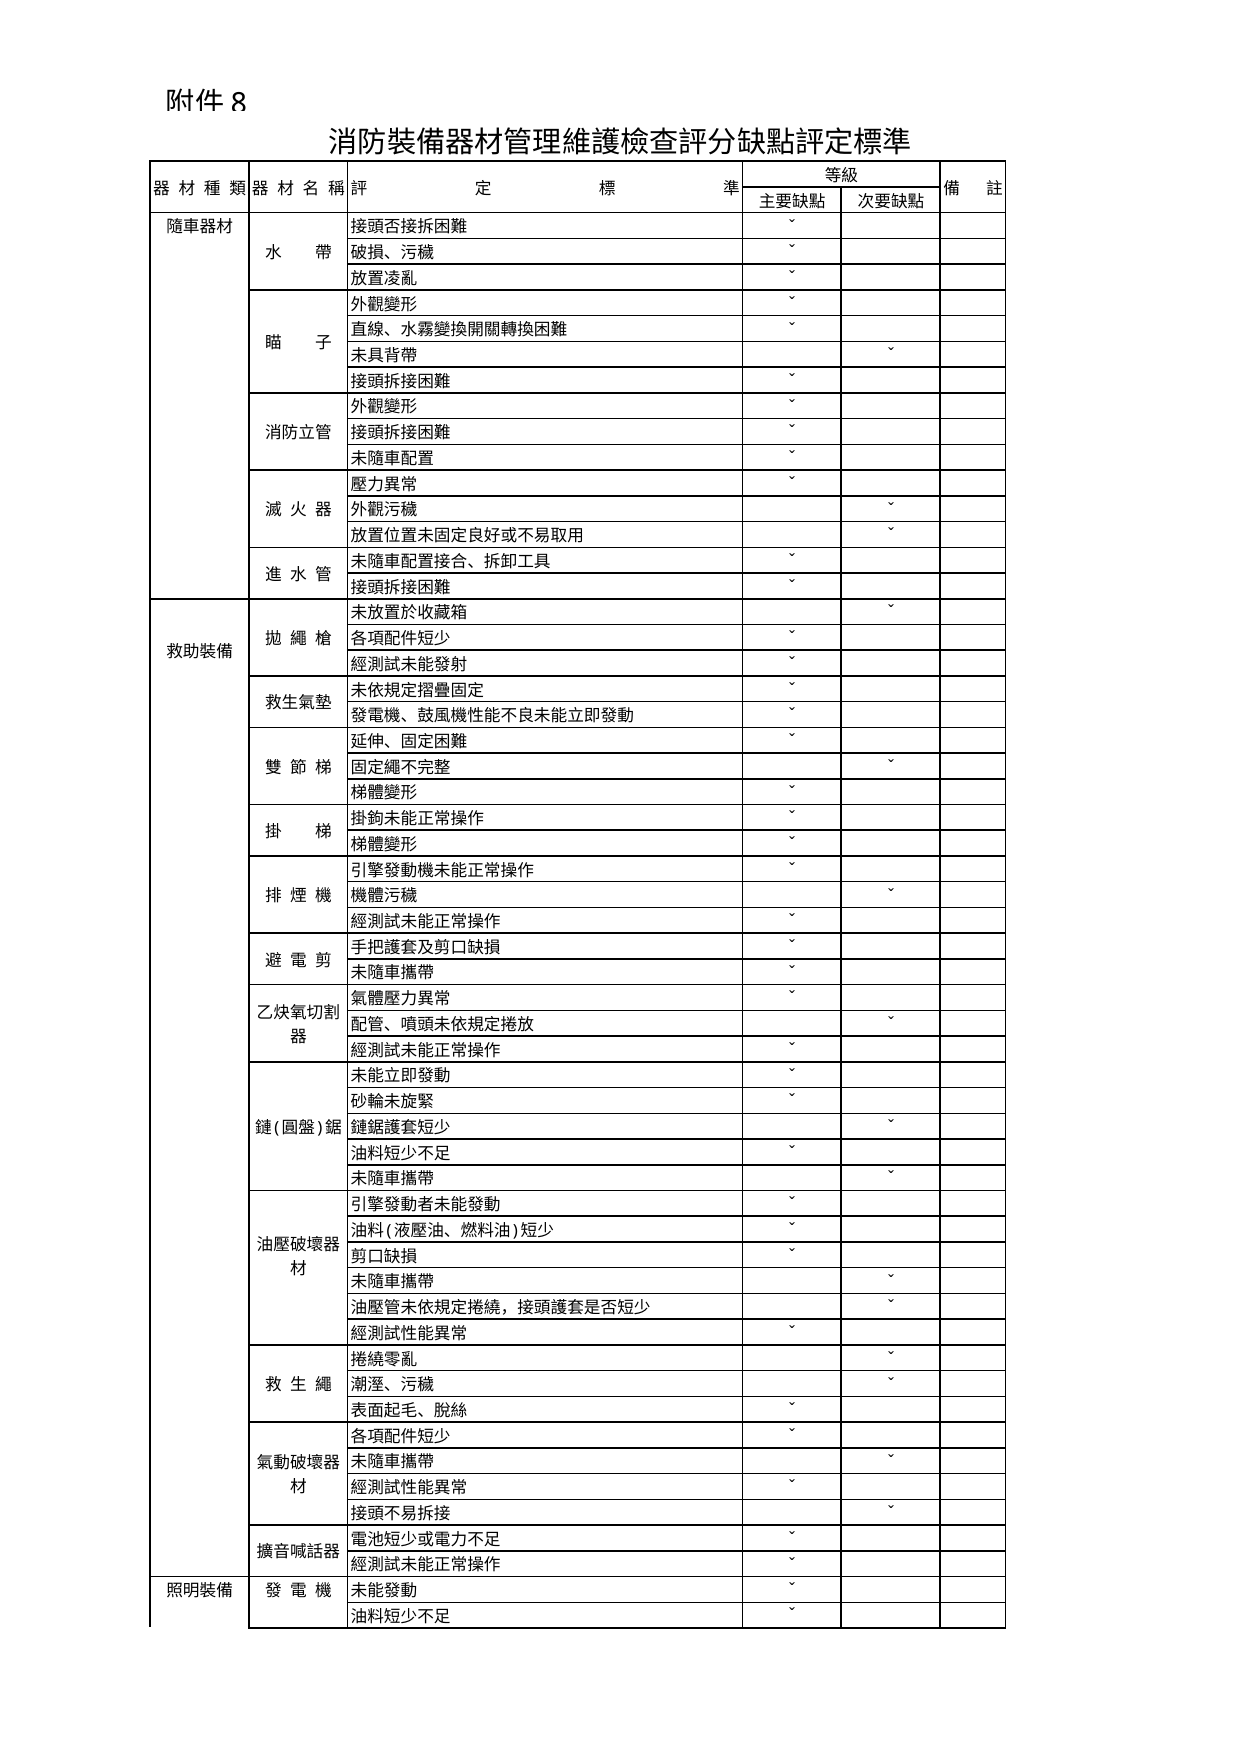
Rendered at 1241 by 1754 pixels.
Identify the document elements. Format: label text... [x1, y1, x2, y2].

table_cell [941, 342, 1005, 366]
table_cell [151, 1421, 248, 1447]
table_cell ˇ [743, 368, 840, 392]
table_cell [842, 1088, 939, 1112]
table_cell ˇ [743, 1397, 840, 1421]
table_cell [151, 1164, 248, 1189]
table_cell [842, 857, 939, 881]
table_cell [151, 1113, 248, 1138]
table_cell [941, 625, 1005, 649]
table_cell ˇ [743, 1320, 840, 1344]
table_cell 經測試未能正常操作 [348, 908, 742, 932]
table_cell 未隨車攜帶 [348, 1166, 742, 1189]
table_cell 電池短少或電力不足 [348, 1526, 742, 1550]
table_cell ˇ [842, 1114, 939, 1138]
table_cell [743, 522, 840, 546]
table_cell 接頭拆接困難 [348, 574, 742, 598]
table_cell [151, 1241, 248, 1267]
table_cell [842, 1526, 939, 1550]
table_cell [842, 316, 939, 341]
table_cell [151, 1061, 248, 1087]
table_cell [941, 574, 1005, 598]
table_cell 排 煙 機 [250, 857, 347, 932]
table_cell [743, 1268, 840, 1293]
table_cell [941, 1371, 1005, 1396]
table_cell 滅 火 器 [250, 471, 347, 546]
table_cell [842, 1577, 939, 1601]
table_cell ˇ [743, 728, 840, 752]
table_cell [743, 1294, 840, 1318]
table_cell [743, 1166, 840, 1189]
table_cell [151, 907, 248, 932]
table_cell [941, 908, 1005, 932]
table_cell [151, 881, 248, 907]
table_cell 未放置於收藏箱 [348, 600, 742, 623]
table_cell [941, 1603, 1005, 1627]
table_cell ˇ [842, 342, 939, 366]
table_cell 機體污穢 [348, 882, 742, 907]
table_cell [941, 1500, 1005, 1524]
table_cell [842, 702, 939, 726]
table_cell 接頭不易拆接 [348, 1500, 742, 1524]
table_cell [842, 445, 939, 469]
table_cell [842, 239, 939, 263]
table_cell [151, 829, 248, 855]
table_cell 未隨車攜帶 [348, 960, 742, 984]
table_header 器材種類 [151, 162, 248, 212]
text 附件8 [166, 79, 282, 110]
table_cell ˇ [743, 394, 840, 418]
table_cell [842, 1423, 939, 1447]
table_cell [842, 213, 939, 238]
table_cell [151, 701, 248, 726]
table_header 等級 [743, 162, 939, 186]
table_cell 避 電 剪 [250, 934, 347, 984]
table_cell [151, 444, 248, 469]
table_cell [941, 985, 1005, 1009]
table_cell ˇ [743, 1217, 840, 1241]
table_cell [941, 265, 1005, 289]
table_cell ˇ [743, 1526, 840, 1550]
table_cell [151, 341, 248, 366]
table_cell 經測試未能正常操作 [348, 1552, 742, 1576]
table_cell 砂輪未旋緊 [348, 1088, 742, 1112]
table_cell [941, 805, 1005, 829]
table_cell ˇ [743, 677, 840, 701]
table_cell ˇ [842, 1346, 939, 1370]
table_cell ˇ [743, 1037, 840, 1061]
table_cell ˇ [842, 754, 939, 778]
table_cell [151, 1499, 248, 1524]
table_cell [151, 1293, 248, 1318]
table_cell 引擎發動者未能發動 [348, 1191, 742, 1215]
table_cell [941, 445, 1005, 469]
table_cell [151, 1190, 248, 1215]
table_cell [151, 521, 248, 546]
table_cell [941, 882, 1005, 907]
table_cell [941, 1243, 1005, 1267]
table_cell 掛 梯 [250, 805, 347, 855]
table_cell ˇ [743, 548, 840, 572]
table_cell [941, 1526, 1005, 1550]
table_cell ˇ [842, 600, 939, 623]
table_cell [941, 1166, 1005, 1189]
table_cell [941, 1474, 1005, 1498]
table_cell [151, 238, 248, 263]
table_cell [941, 1114, 1005, 1138]
table_cell [842, 1474, 939, 1498]
table_cell [743, 1371, 840, 1396]
table_cell 外觀變形 [348, 291, 742, 315]
table_cell [151, 1138, 248, 1164]
table_cell 未能立即發動 [348, 1063, 742, 1087]
table_cell ˇ [743, 908, 840, 932]
table_cell [151, 855, 248, 881]
table_cell [151, 495, 248, 521]
table_cell ˇ [743, 1552, 840, 1576]
table_cell 乙炔氧切割器 [250, 985, 347, 1061]
table_cell 手把護套及剪口缺損 [348, 934, 742, 958]
table_cell [842, 1191, 939, 1215]
table_cell [842, 1603, 939, 1627]
table_cell ˇ [842, 1449, 939, 1473]
table_cell [842, 1320, 939, 1344]
table_cell ˇ [842, 1166, 939, 1189]
table_cell [842, 651, 939, 675]
table_cell ˇ [743, 985, 840, 1009]
table_cell [151, 263, 248, 289]
table_cell [941, 419, 1005, 443]
table_cell [842, 1243, 939, 1267]
table_cell ˇ [842, 522, 939, 546]
table_cell [842, 934, 939, 958]
table_cell [941, 1217, 1005, 1241]
table_cell [842, 1140, 939, 1164]
table_cell [842, 291, 939, 315]
table_cell [941, 1063, 1005, 1087]
table_cell [941, 600, 1005, 623]
table_cell ˇ [743, 213, 840, 238]
table_cell 放置位置未固定良好或不易取用 [348, 522, 742, 546]
table_cell ˇ [743, 291, 840, 315]
table_cell [941, 1140, 1005, 1164]
table_cell [941, 651, 1005, 675]
table_cell [151, 1035, 248, 1061]
table_cell [941, 213, 1005, 238]
table_cell [941, 754, 1005, 778]
table_cell [151, 958, 248, 984]
table_cell ˇ [743, 805, 840, 829]
table_cell 直線、水霧變換開關轉換困難 [348, 316, 742, 341]
table_cell [842, 985, 939, 1009]
table_cell [842, 368, 939, 392]
table_cell [151, 1396, 248, 1421]
table_cell [941, 1037, 1005, 1061]
table_cell [151, 289, 248, 315]
table_cell ˇ [743, 265, 840, 289]
table_cell 消防立管 [250, 394, 347, 469]
table_cell 梯體變形 [348, 831, 742, 855]
table_cell 油壓管未依規定捲繞，接頭護套是否短少 [348, 1294, 742, 1318]
table_cell 壓力異常 [348, 471, 742, 495]
table_cell ˇ [743, 702, 840, 726]
table_cell [842, 805, 939, 829]
table_cell 經測試性能異常 [348, 1474, 742, 1498]
table_cell [941, 702, 1005, 726]
table_cell ˇ [842, 1011, 939, 1035]
table_cell [842, 625, 939, 649]
table_cell [842, 265, 939, 289]
table_cell [941, 1268, 1005, 1293]
table_cell ˇ [842, 882, 939, 907]
table_cell 未依規定摺疊固定 [348, 677, 742, 701]
table_cell 鏈(圓盤)鋸 [250, 1063, 347, 1189]
table_cell ˇ [743, 780, 840, 804]
table_cell [743, 1500, 840, 1524]
table_cell 救助裝備 [151, 600, 248, 701]
table_cell [941, 857, 1005, 881]
text 消防裝備器材管理維護檢查評分缺點評定標準 [150, 118, 1090, 160]
table_cell [941, 960, 1005, 984]
table_cell [151, 392, 248, 418]
table_cell ˇ [842, 1294, 939, 1318]
table_cell [842, 1063, 939, 1087]
table_cell [743, 342, 840, 366]
table_cell [941, 548, 1005, 572]
table_cell [941, 522, 1005, 546]
table_cell [842, 780, 939, 804]
table_cell [743, 1011, 840, 1035]
table_cell 破損、污穢 [348, 239, 742, 263]
table_cell [941, 1397, 1005, 1421]
table_cell [842, 574, 939, 598]
table_cell [941, 1577, 1005, 1601]
table_cell [842, 1037, 939, 1061]
table_cell 經測試性能異常 [348, 1320, 742, 1344]
table_cell [151, 1267, 248, 1293]
table_cell 拋 繩 槍 [250, 600, 347, 675]
table_cell [250, 1318, 347, 1344]
table_cell ˇ [842, 1500, 939, 1524]
table_cell [743, 1114, 840, 1138]
table_cell [743, 600, 840, 623]
table_cell ˇ [743, 239, 840, 263]
table_cell [842, 728, 939, 752]
table_cell 經測試未能發射 [348, 651, 742, 675]
table_cell [151, 984, 248, 1009]
table_cell [151, 418, 248, 443]
table_cell 未隨車配置接合、拆卸工具 [348, 548, 742, 572]
table_cell [151, 726, 248, 752]
table_cell [151, 469, 248, 495]
table_cell 未隨車配置 [348, 445, 742, 469]
table_cell 瞄 子 [250, 291, 347, 392]
table_cell [941, 471, 1005, 495]
table_cell 未能發動 [348, 1577, 742, 1601]
table_cell [941, 1449, 1005, 1473]
table_cell 接頭否接拆困難 [348, 213, 742, 238]
table_cell ˇ [743, 1243, 840, 1267]
table_cell 進 水 管 [250, 548, 347, 598]
table_cell 接頭拆接困難 [348, 419, 742, 443]
table_cell ˇ [743, 1088, 840, 1112]
table_cell ˇ [743, 316, 840, 341]
table_cell [151, 932, 248, 958]
table_cell 外觀污穢 [348, 497, 742, 521]
table_cell 未隨車攜帶 [348, 1449, 742, 1473]
table_cell [941, 1346, 1005, 1370]
table_cell 剪口缺損 [348, 1243, 742, 1267]
table_cell 固定繩不完整 [348, 754, 742, 778]
table_cell 接頭拆接困難 [348, 368, 742, 392]
table_cell 梯體變形 [348, 780, 742, 804]
table_cell [151, 752, 248, 778]
table_cell ˇ [743, 1140, 840, 1164]
table_cell 水 帶 [250, 213, 347, 289]
table_cell 隨車器材 [151, 213, 248, 238]
table_cell ˇ [743, 960, 840, 984]
table_cell [151, 1524, 248, 1550]
table_cell 發 電 機 [250, 1577, 347, 1627]
table_cell [842, 394, 939, 418]
table_cell 外觀變形 [348, 394, 742, 418]
table_cell [842, 1552, 939, 1576]
table_cell ˇ [743, 1577, 840, 1601]
table_cell ˇ [842, 497, 939, 521]
table_cell 油料短少不足 [348, 1140, 742, 1164]
table_cell ˇ [743, 831, 840, 855]
table_cell 救生氣墊 [250, 677, 347, 726]
table_header 備 註 [941, 162, 1005, 212]
table_cell ˇ [743, 1191, 840, 1215]
table_cell 發電機、鼓風機性能不良未能立即發動 [348, 702, 742, 726]
table_cell 未隨車攜帶 [348, 1268, 742, 1293]
table_cell [151, 1087, 248, 1112]
table_cell 油料短少不足 [348, 1603, 742, 1627]
table_cell 油壓破壞器材 [250, 1191, 347, 1318]
table_cell [842, 1397, 939, 1421]
table_cell 氣體壓力異常 [348, 985, 742, 1009]
table_cell ˇ [743, 1063, 840, 1087]
table_cell ˇ [743, 1474, 840, 1498]
text [157, 70, 291, 119]
table_cell 鏈鋸護套短少 [348, 1114, 742, 1138]
table_cell ˇ [842, 1371, 939, 1396]
table_cell 未具背帶 [348, 342, 742, 366]
table_cell 捲繞零亂 [348, 1346, 742, 1370]
table_cell 雙 節 梯 [250, 728, 347, 804]
table_cell [842, 677, 939, 701]
table_cell [941, 1552, 1005, 1576]
table_cell [941, 1011, 1005, 1035]
table_cell [743, 1449, 840, 1473]
table_cell ˇ [743, 471, 840, 495]
table_cell ˇ [743, 574, 840, 598]
table_cell [743, 754, 840, 778]
table_cell [941, 368, 1005, 392]
table_header 器材名稱 [250, 162, 347, 212]
table_cell [941, 1320, 1005, 1344]
table_cell [941, 1294, 1005, 1318]
table_cell [842, 908, 939, 932]
table_cell [151, 546, 248, 572]
table_cell [941, 780, 1005, 804]
table_cell ˇ [743, 1603, 840, 1627]
table_cell [941, 831, 1005, 855]
table_cell 引擎發動機未能正常操作 [348, 857, 742, 881]
table_cell 潮溼、污穢 [348, 1371, 742, 1396]
table_cell 經測試未能正常操作 [348, 1037, 742, 1061]
table_cell [842, 1217, 939, 1241]
table_cell 氣動破壞器材 [250, 1423, 347, 1524]
table_cell ˇ [743, 445, 840, 469]
table_cell [941, 1423, 1005, 1447]
table_cell [941, 316, 1005, 341]
table_cell [151, 1447, 248, 1473]
table_cell [941, 728, 1005, 752]
table_cell [842, 548, 939, 572]
table_cell 擴音喊話器 [250, 1526, 347, 1576]
table_cell ˇ [743, 651, 840, 675]
table_cell [151, 1370, 248, 1396]
table_cell [941, 677, 1005, 701]
table_cell 主要缺點 [743, 188, 840, 212]
table_cell ˇ [842, 1268, 939, 1293]
table_cell 救 生 繩 [250, 1346, 347, 1421]
table_cell 照明裝備 [151, 1577, 248, 1627]
table_cell ˇ [743, 934, 840, 958]
table_cell [151, 778, 248, 804]
table_cell [151, 1344, 248, 1370]
table_cell 放置凌亂 [348, 265, 742, 289]
table_cell [941, 394, 1005, 418]
table_cell 表面起毛、脫絲 [348, 1397, 742, 1421]
table_cell [151, 315, 248, 341]
table_cell ˇ [743, 419, 840, 443]
table_cell [151, 1550, 248, 1576]
table_cell [941, 1088, 1005, 1112]
table_cell 延伸、固定困難 [348, 728, 742, 752]
table_cell [743, 882, 840, 907]
table_cell 掛鉤未能正常操作 [348, 805, 742, 829]
table_cell [941, 291, 1005, 315]
table_cell [151, 1318, 248, 1344]
table_cell [151, 366, 248, 392]
table_cell 各項配件短少 [348, 625, 742, 649]
table_cell [151, 1215, 248, 1241]
table_cell [842, 831, 939, 855]
table_cell [941, 497, 1005, 521]
table_cell 次要缺點 [842, 188, 939, 212]
table_cell [941, 934, 1005, 958]
table_cell 各項配件短少 [348, 1423, 742, 1447]
table_cell [743, 1346, 840, 1370]
table_cell ˇ [743, 625, 840, 649]
table_cell [941, 239, 1005, 263]
table_cell [743, 497, 840, 521]
table_cell [842, 471, 939, 495]
table_header 評定標準 [348, 162, 742, 212]
table_cell 油料(液壓油、燃料油)短少 [348, 1217, 742, 1241]
table_cell [842, 960, 939, 984]
table_cell 配管、噴頭未依規定捲放 [348, 1011, 742, 1035]
table_cell [842, 419, 939, 443]
table_cell [151, 1010, 248, 1035]
table_cell [941, 1191, 1005, 1215]
table_cell ˇ [743, 857, 840, 881]
table_cell [151, 572, 248, 598]
table_cell [151, 1473, 248, 1498]
table_cell [151, 804, 248, 829]
table_cell ˇ [743, 1423, 840, 1447]
